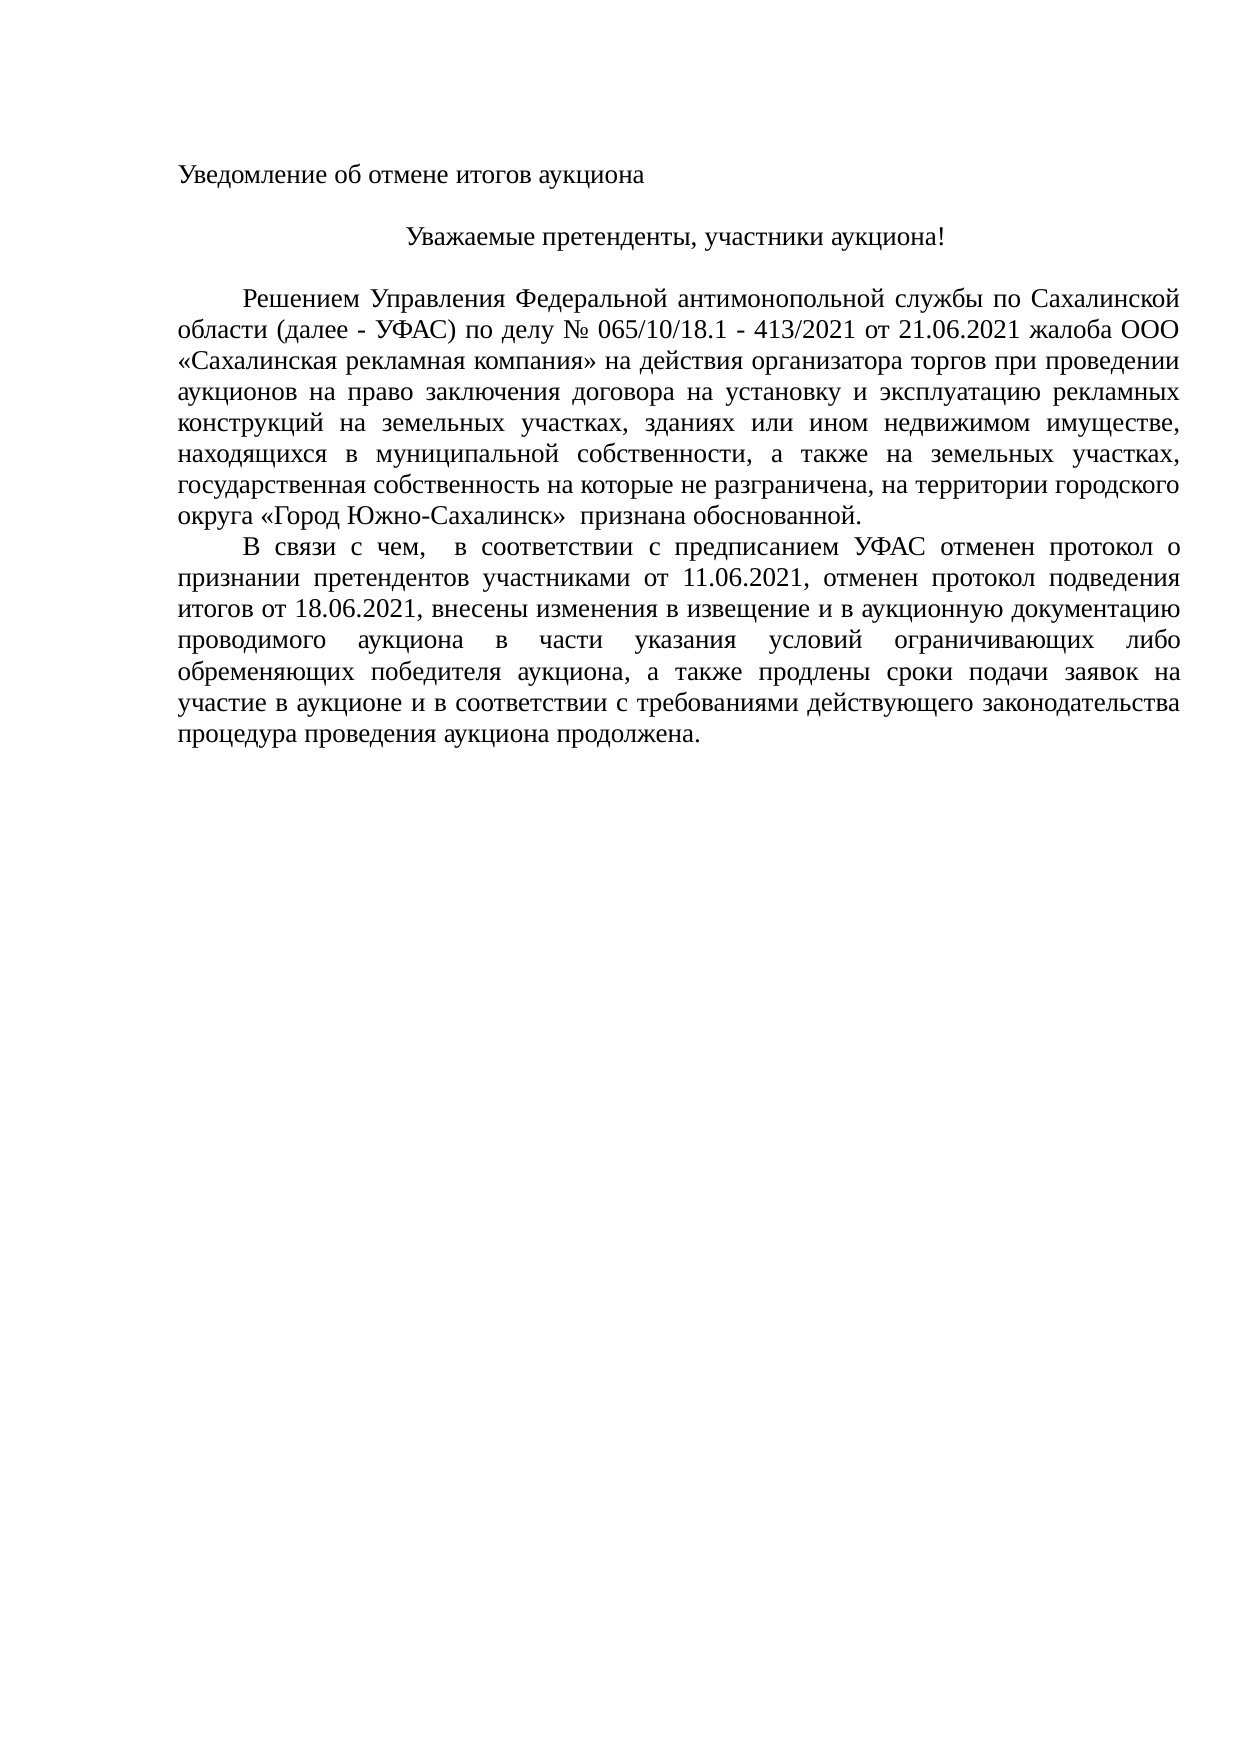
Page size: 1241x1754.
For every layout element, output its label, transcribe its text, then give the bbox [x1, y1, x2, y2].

text Уважаемые претенденты, участники аукциона! [177, 220, 1181, 251]
text В связи с чем, в соответствии с предписанием УФАС отменен протокол о признании претендентов участниками от 11.06.2021, отменен протокол подведения итогов от 18.06.2021, внесены изменения в извещение и в аукционную документацию проводимого аукциона в части указания условий ограничивающих либо обременяющих победителя аукциона, а также продлены сроки подачи заявок на участие в аукционе и в соответствии с требованиями действующего законодательства процедура проведения аукциона продолжена. [177, 531, 1181, 748]
text Уведомление об отмене итогов аукциона [177, 158, 1181, 189]
text Решением Управления Федеральной антимонопольной службы по Сахалинской области (далее - УФАС) по делу № 065/10/18.1 - 413/2021 от 21.06.2021 жалоба ООО «Сахалинская рекламная компания» на действия организатора торгов при проведении аукционов на право заключения договора на установку и эксплуатацию рекламных конструкций на земельных участках, зданиях или ином недвижимом имуществе, находящихся в муниципальной собственности, а также на земельных участках, государственная собственность на которые не разграничена, на территории городского округа «Город Южно-Сахалинск» признана обоснованной. [177, 282, 1181, 531]
